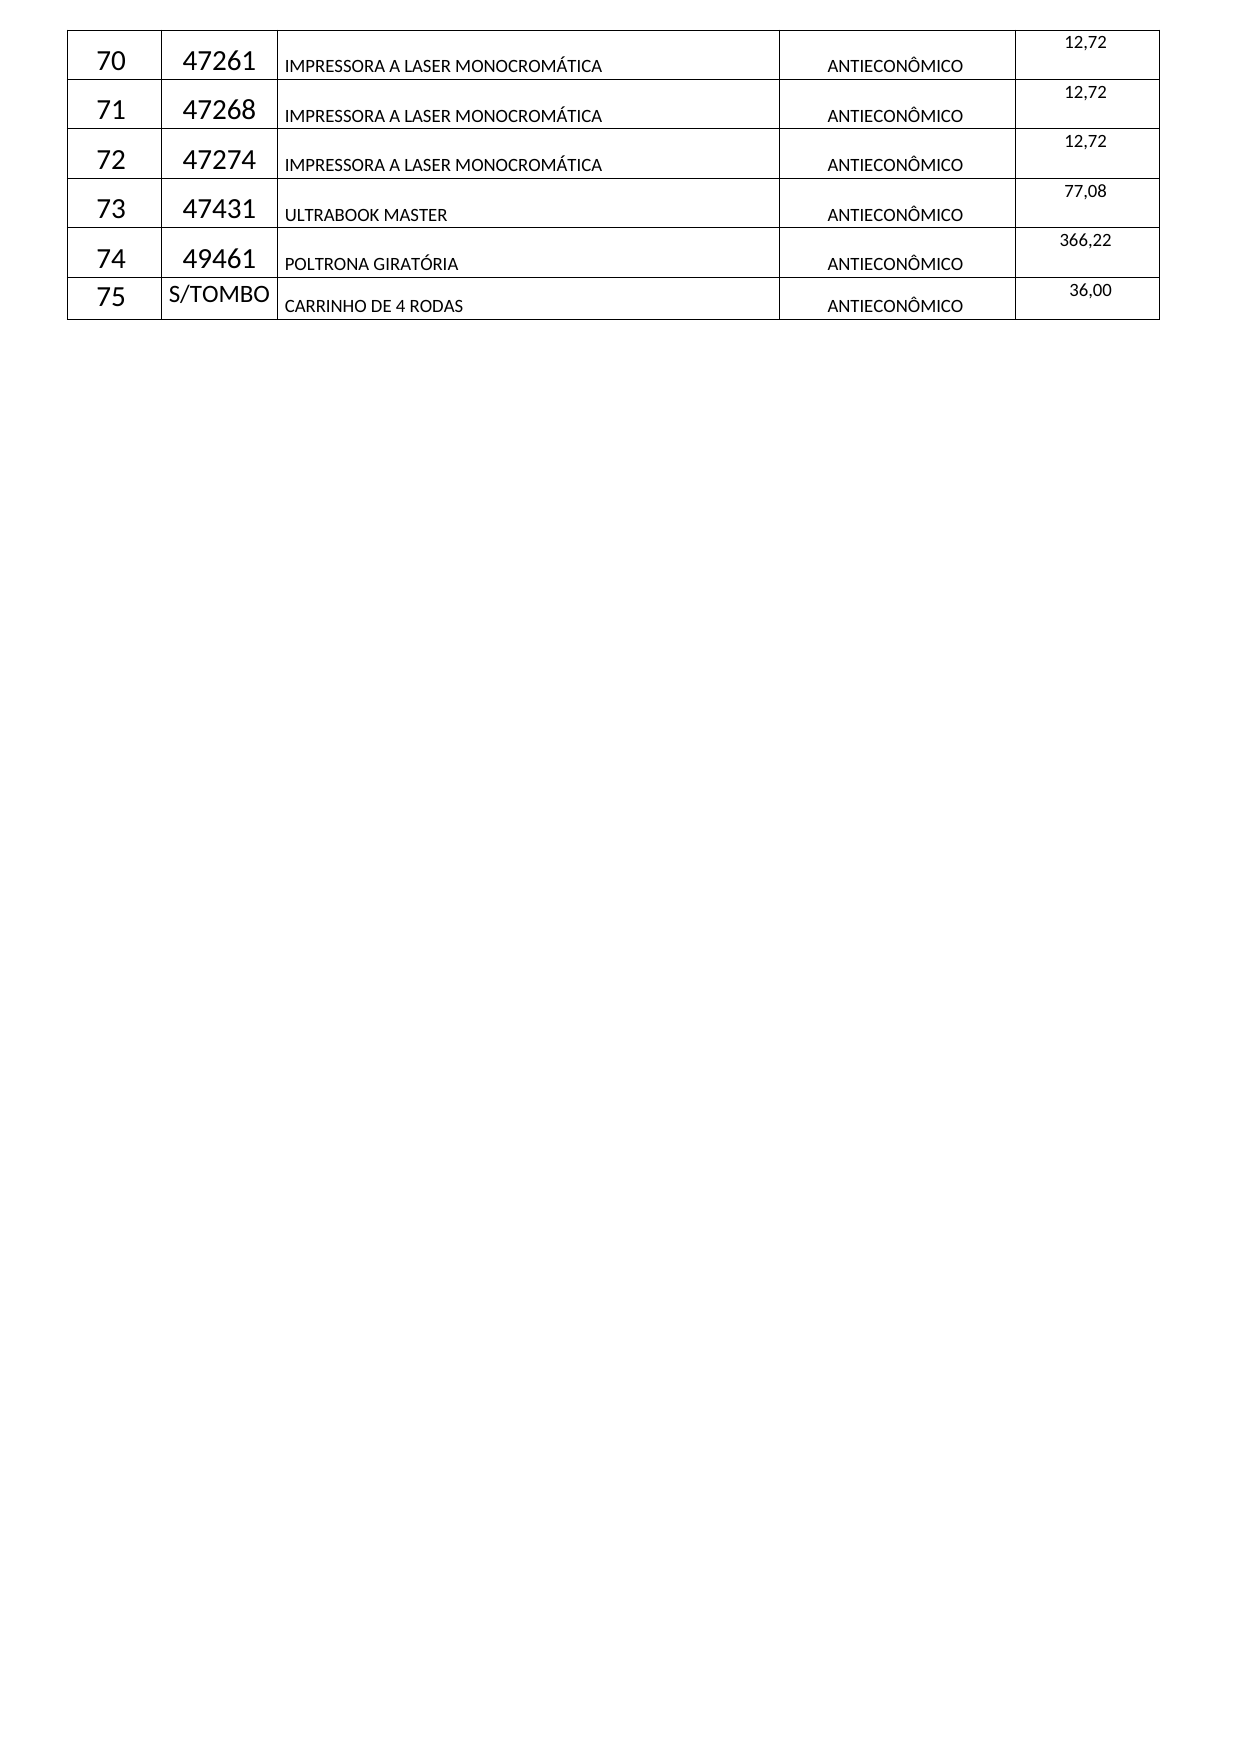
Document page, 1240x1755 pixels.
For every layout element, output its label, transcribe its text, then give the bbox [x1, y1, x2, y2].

table_cell 75 [68, 278, 161, 319]
table_cell 77,08 [1016, 179, 1159, 227]
table_cell ANTIECONÔMICO [780, 31, 1015, 79]
table_cell 47268 [162, 80, 277, 128]
table_cell 71 [68, 80, 161, 128]
table_cell ANTIECONÔMICO [780, 129, 1015, 178]
table_cell ANTIECONÔMICO [780, 278, 1015, 319]
table_cell 74 [68, 228, 161, 277]
table_cell 73 [68, 179, 161, 227]
table_cell 47431 [162, 179, 277, 227]
table_cell IMPRESSORA A LASER MONOCROMÁTICA [278, 129, 779, 178]
table_cell 72 [68, 129, 161, 178]
table_cell ANTIECONÔMICO [780, 80, 1015, 128]
table_cell IMPRESSORA A LASER MONOCROMÁTICA [278, 31, 779, 79]
table_cell ULTRABOOK MASTER [278, 179, 779, 227]
table_cell 49461 [162, 228, 277, 277]
table_cell S/TOMBO [162, 278, 277, 319]
table_cell 12,72 [1016, 80, 1159, 128]
table_cell 12,72 [1016, 129, 1159, 178]
table_cell 47274 [162, 129, 277, 178]
table_cell 70 [68, 31, 161, 79]
table_cell 47261 [162, 31, 277, 79]
table_cell IMPRESSORA A LASER MONOCROMÁTICA [278, 80, 779, 128]
table_cell 12,72 [1016, 31, 1159, 79]
table_cell 366,22 [1016, 228, 1159, 277]
table_cell ANTIECONÔMICO [780, 179, 1015, 227]
table_cell POLTRONA GIRATÓRIA [278, 228, 779, 277]
table_cell ANTIECONÔMICO [780, 228, 1015, 277]
table_cell 36,00 [1016, 278, 1159, 319]
table_cell CARRINHO DE 4 RODAS [278, 278, 779, 319]
